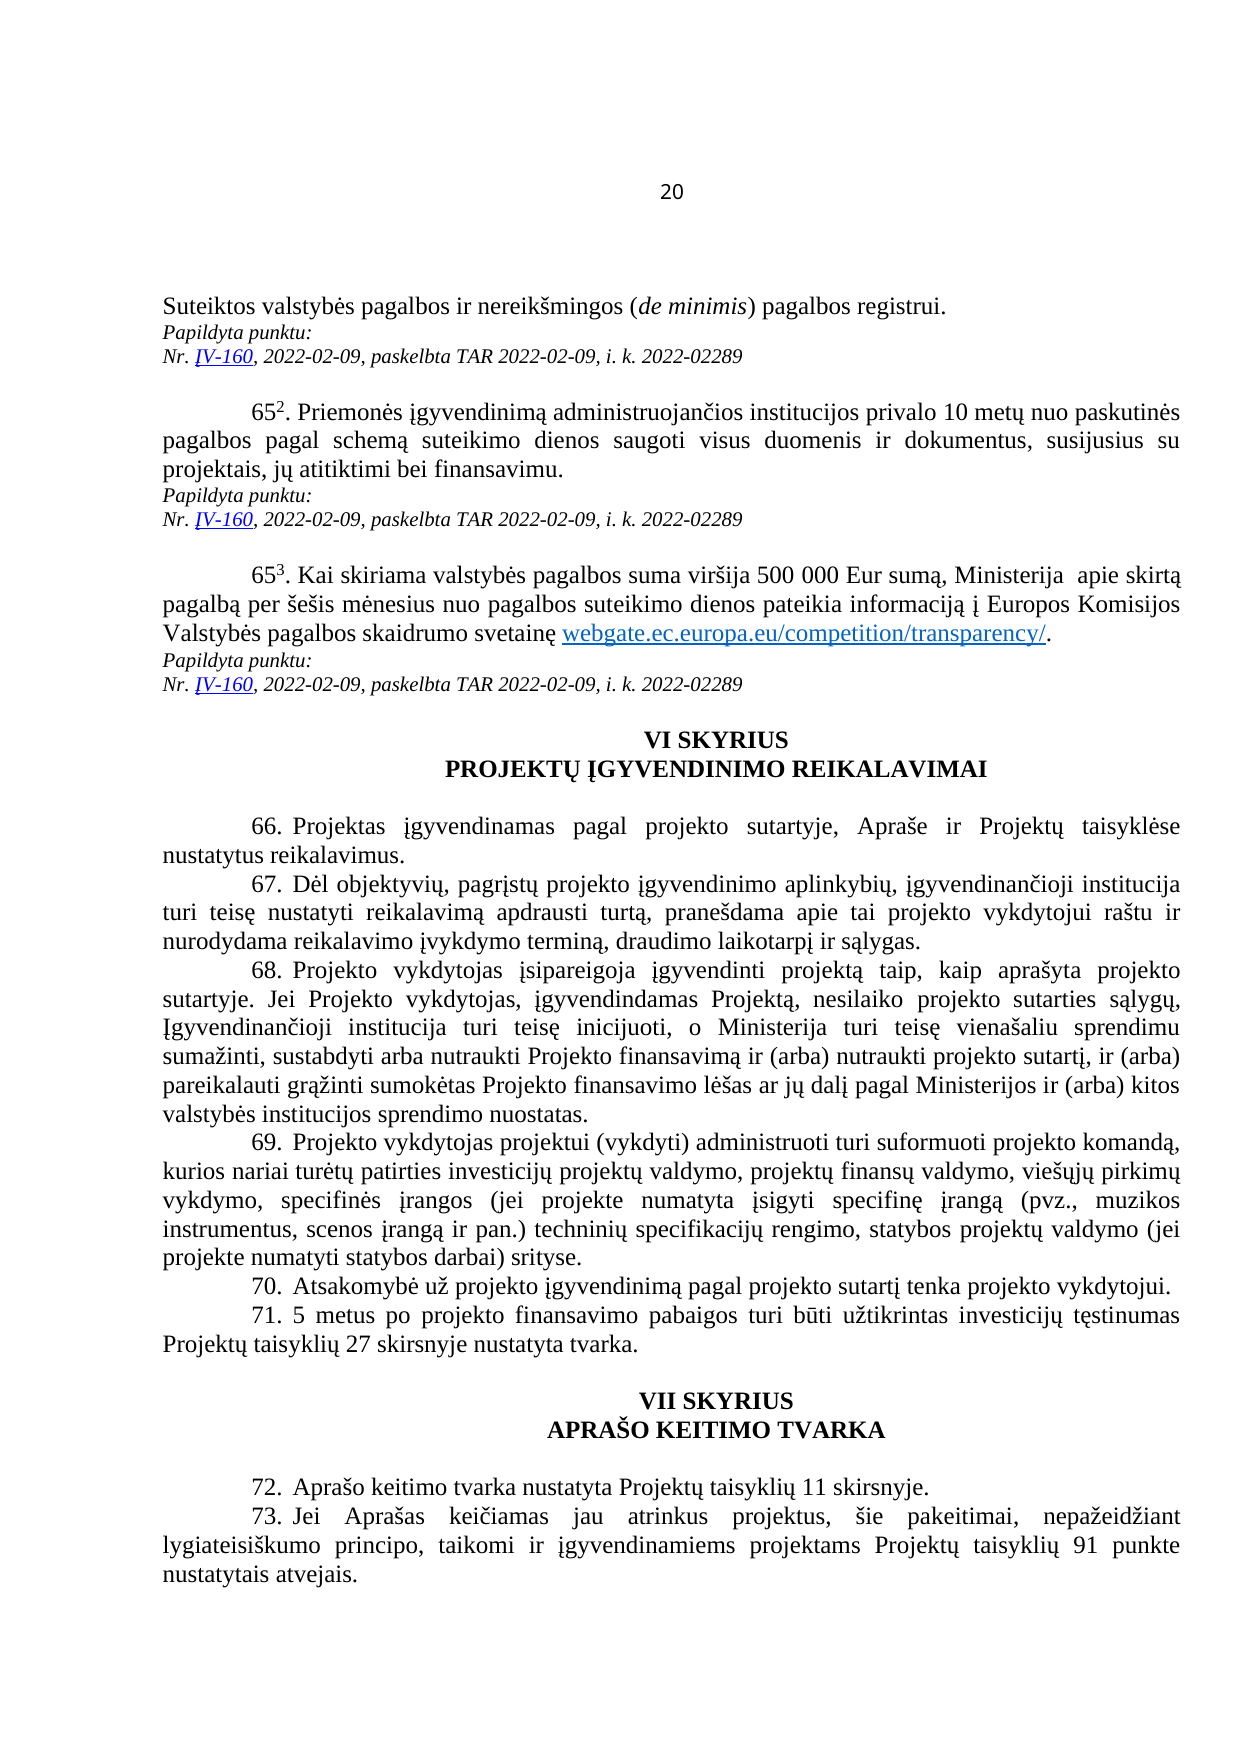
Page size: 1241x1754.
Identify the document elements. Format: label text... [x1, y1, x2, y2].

text 652. Priemonės įgyvendinimą administruojančios institucijos privalo 10 metų nuo paskutinės pagalbos pagal schemą suteikimo dienos saugoti visus duomenis ir dokumentus, susijusius su projektais, jų atitiktimi bei finansavimu. [162, 397, 1181, 483]
text 67. Dėl objektyvių, pagrįstų projekto įgyvendinimo aplinkybių, įgyvendinančioji institucija turi teisę nustatyti reikalavimą apdrausti turtą, pranešdama apie tai projekto vykdytojui raštu ir nurodydama reikalavimo įvykdymo terminą, draudimo laikotarpį ir sąlygas. [162, 869, 1181, 955]
text PROJEKTŲ ĮGYVENDINIMO REIKALAVIMAI [162, 754, 1181, 782]
text 69. Projekto vykdytojas projektui (vykdyti) administruoti turi suformuoti projekto komandą, kurios nariai turėtų patirties investicijų projektų valdymo, projektų finansų valdymo, viešųjų pirkimų vykdymo, specifinės įrangos (jei projekte numatyta įsigyti specifinę įrangą (pvz., muzikos instrumentus, scenos įrangą ir pan.) techninių specifikacijų rengimo, statybos projektų valdymo (jei projekte numatyti statybos darbai) srityse. [162, 1127, 1181, 1271]
text 72. Aprašo keitimo tvarka nustatyta Projektų taisyklių 11 skirsnyje. [162, 1472, 1181, 1501]
text Papildyta punktu: [162, 320, 1181, 344]
text 66. Projektas įgyvendinamas pagal projekto sutartyje, Apraše ir Projektų taisyklėse nustatytus reikalavimus. [162, 811, 1181, 869]
text 68. Projekto vykdytojas įsipareigoja įgyvendinti projektą taip, kaip aprašyta projekto sutartyje. Jei Projekto vykdytojas, įgyvendindamas Projektą, nesilaiko projekto sutarties sąlygų, Įgyvendinančioji institucija turi teisę inicijuoti, o Ministerija turi teisę vienašaliu sprendimu sumažinti, sustabdyti arba nutraukti Projekto finansavimą ir (arba) nutraukti projekto sutartį, ir (arba) pareikalauti grąžinti sumokėtas Projekto finansavimo lėšas ar jų dalį pagal Ministerijos ir (arba) kitos valstybės institucijos sprendimo nuostatas. [162, 955, 1181, 1127]
text 70. Atsakomybė už projekto įgyvendinimą pagal projekto sutartį tenka projekto vykdytojui. [162, 1271, 1181, 1300]
text Nr. ĮV-160, 2022-02-09, paskelbta TAR 2022-02-09, i. k. 2022-02289 [162, 344, 1181, 368]
text Suteiktos valstybės pagalbos ir nereikšmingos (de minimis) pagalbos registrui. [162, 291, 1181, 320]
text Papildyta punktu: [162, 648, 1181, 672]
text VII SKYRIUS [162, 1386, 1181, 1415]
text APRAŠO KEITIMO TVARKA [162, 1415, 1181, 1444]
text Nr. ĮV-160, 2022-02-09, paskelbta TAR 2022-02-09, i. k. 2022-02289 [162, 672, 1181, 696]
text 73. Jei Aprašas keičiamas jau atrinkus projektus, šie pakeitimai, nepažeidžiant lygiateisiškumo principo, taikomi ir įgyvendinamiems projektams Projektų taisyklių 91 punkte nustatytais atvejais. [162, 1501, 1181, 1587]
text 653. Kai skiriama valstybės pagalbos suma viršija 500 000 Eur sumą, Ministerija apie skirtą pagalbą per šešis mėnesius nuo pagalbos suteikimo dienos pateikia informaciją į Europos Komisijos Valstybės pagalbos skaidrumo svetainę webgate.ec.europa.eu/competition/transparency/. [162, 560, 1181, 648]
text Papildyta punktu: [162, 483, 1181, 507]
text 71. 5 metus po projekto finansavimo pabaigos turi būti užtikrintas investicijų tęstinumas Projektų taisyklių 27 skirsnyje nustatyta tvarka. [162, 1300, 1181, 1357]
text Nr. ĮV-160, 2022-02-09, paskelbta TAR 2022-02-09, i. k. 2022-02289 [162, 507, 1181, 531]
text VI SKYRIUS [162, 725, 1181, 754]
